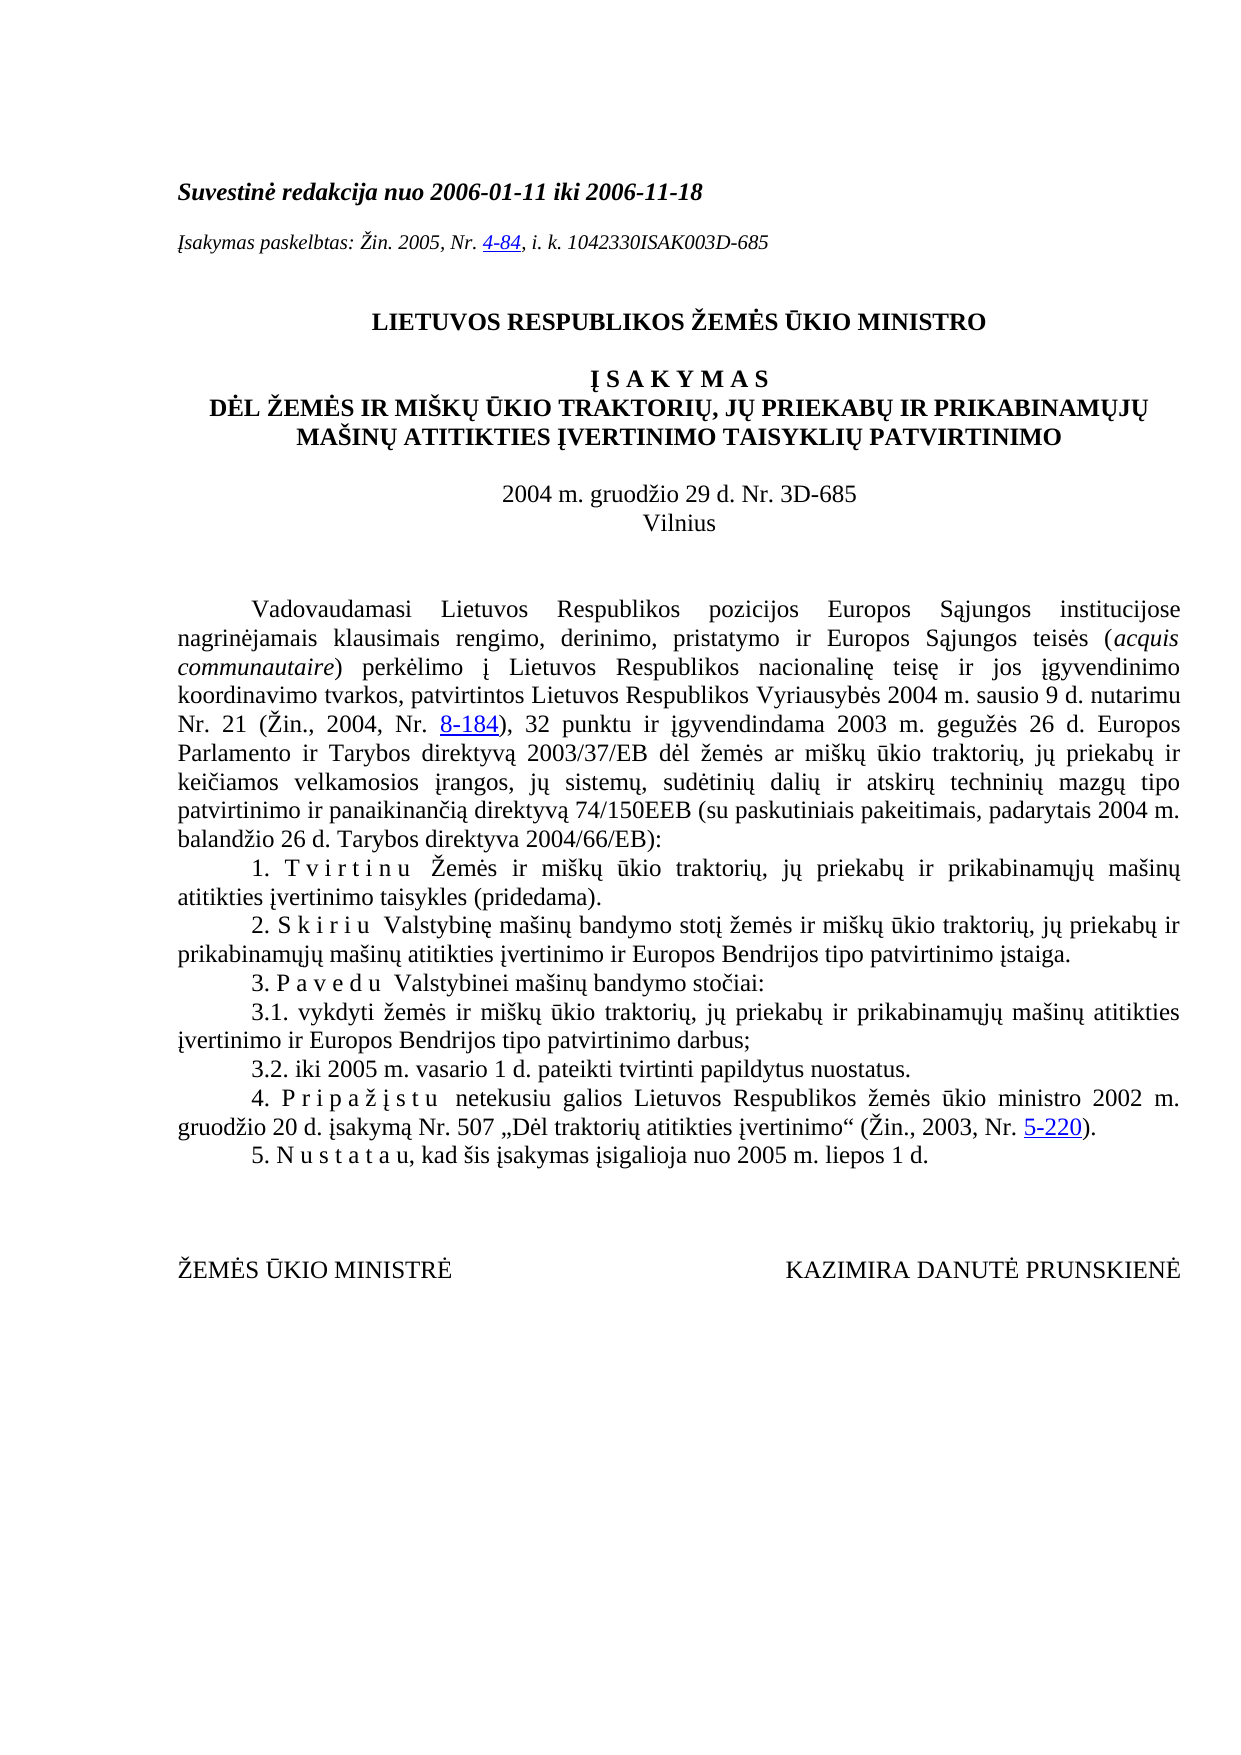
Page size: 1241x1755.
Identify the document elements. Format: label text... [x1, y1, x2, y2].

text Įsakymas paskelbtas: Žin. 2005, Nr. 4-84, i. k. 1042330ISAK003D-685 [177, 230, 1181, 254]
text LIETUVOS RESPUBLIKOS ŽEMĖS ŪKIO MINISTRO [177, 307, 1181, 336]
text 3. Pavedu Valstybinei mašinų bandymo stočiai: [177, 968, 1181, 997]
text 4. Pripažįstu netekusiu galios Lietuvos Respublikos žemės ūkio ministro 2002 m. gruodžio 20 d. įsakymą Nr. 507 „Dėl traktorių atitikties įvertinimo“ (Žin., 2003, Nr. 5-220). [177, 1083, 1181, 1141]
text 5. Nustatau, kad šis įsakymas įsigalioja nuo 2005 m. liepos 1 d. [177, 1141, 1181, 1169]
text ŽEMĖS ŪKIO MINISTRĖ KAZIMIRA DANUTĖ PRUNSKIENĖ [177, 1256, 1181, 1284]
text Suvestinė redakcija nuo 2006-01-11 iki 2006-11-18 [177, 177, 1181, 206]
text 3.2. iki 2005 m. vasario 1 d. pateikti tvirtinti papildytus nuostatus. [177, 1054, 1181, 1083]
text DĖL ŽEMĖS IR MIŠKŲ ŪKIO TRAKTORIŲ, JŲ PRIEKABŲ IR PRIKABINAMŲJŲ MAŠINŲ ATITIKTIES ĮVERTINIMO TAISYKLIŲ PATVIRTINIMO [177, 393, 1181, 451]
text 1. Tvirtinu Žemės ir miškų ūkio traktorių, jų priekabų ir prikabinamųjų mašinų atitikties įvertinimo taisykles (pridedama). [177, 853, 1181, 911]
text Vilnius [177, 508, 1181, 537]
text 2. Skiriu Valstybinę mašinų bandymo stotį žemės ir miškų ūkio traktorių, jų priekabų ir prikabinamųjų mašinų atitikties įvertinimo ir Europos Bendrijos tipo patvirtinimo įstaiga. [177, 911, 1181, 968]
text Į S A K Y M A S [177, 364, 1181, 393]
text 2004 m. gruodžio 29 d. Nr. 3D-685 [177, 479, 1181, 508]
text Vadovaudamasi Lietuvos Respublikos pozicijos Europos Sąjungos institucijose nagrinėjamais klausimais rengimo, derinimo, pristatymo ir Europos Sąjungos teisės (acquis communautaire) perkėlimo į Lietuvos Respublikos nacionalinę teisę ir jos įgyvendinimo koordinavimo tvarkos, patvirtintos Lietuvos Respublikos Vyriausybės 2004 m. sausio 9 d. nutarimu Nr. 21 (Žin., 2004, Nr. 8-184), 32 punktu ir įgyvendindama 2003 m. gegužės 26 d. Europos Parlamento ir Tarybos direktyvą 2003/37/EB dėl žemės ar miškų ūkio traktorių, jų priekabų ir keičiamos velkamosios įrangos, jų sistemų, sudėtinių dalių ir atskirų techninių mazgų tipo patvirtinimo ir panaikinančią direktyvą 74/150EEB (su paskutiniais pakeitimais, padarytais 2004 m. balandžio 26 d. Tarybos direktyva 2004/66/EB): [177, 594, 1181, 853]
text 3.1. vykdyti žemės ir miškų ūkio traktorių, jų priekabų ir prikabinamųjų mašinų atitikties įvertinimo ir Europos Bendrijos tipo patvirtinimo darbus; [177, 997, 1181, 1054]
